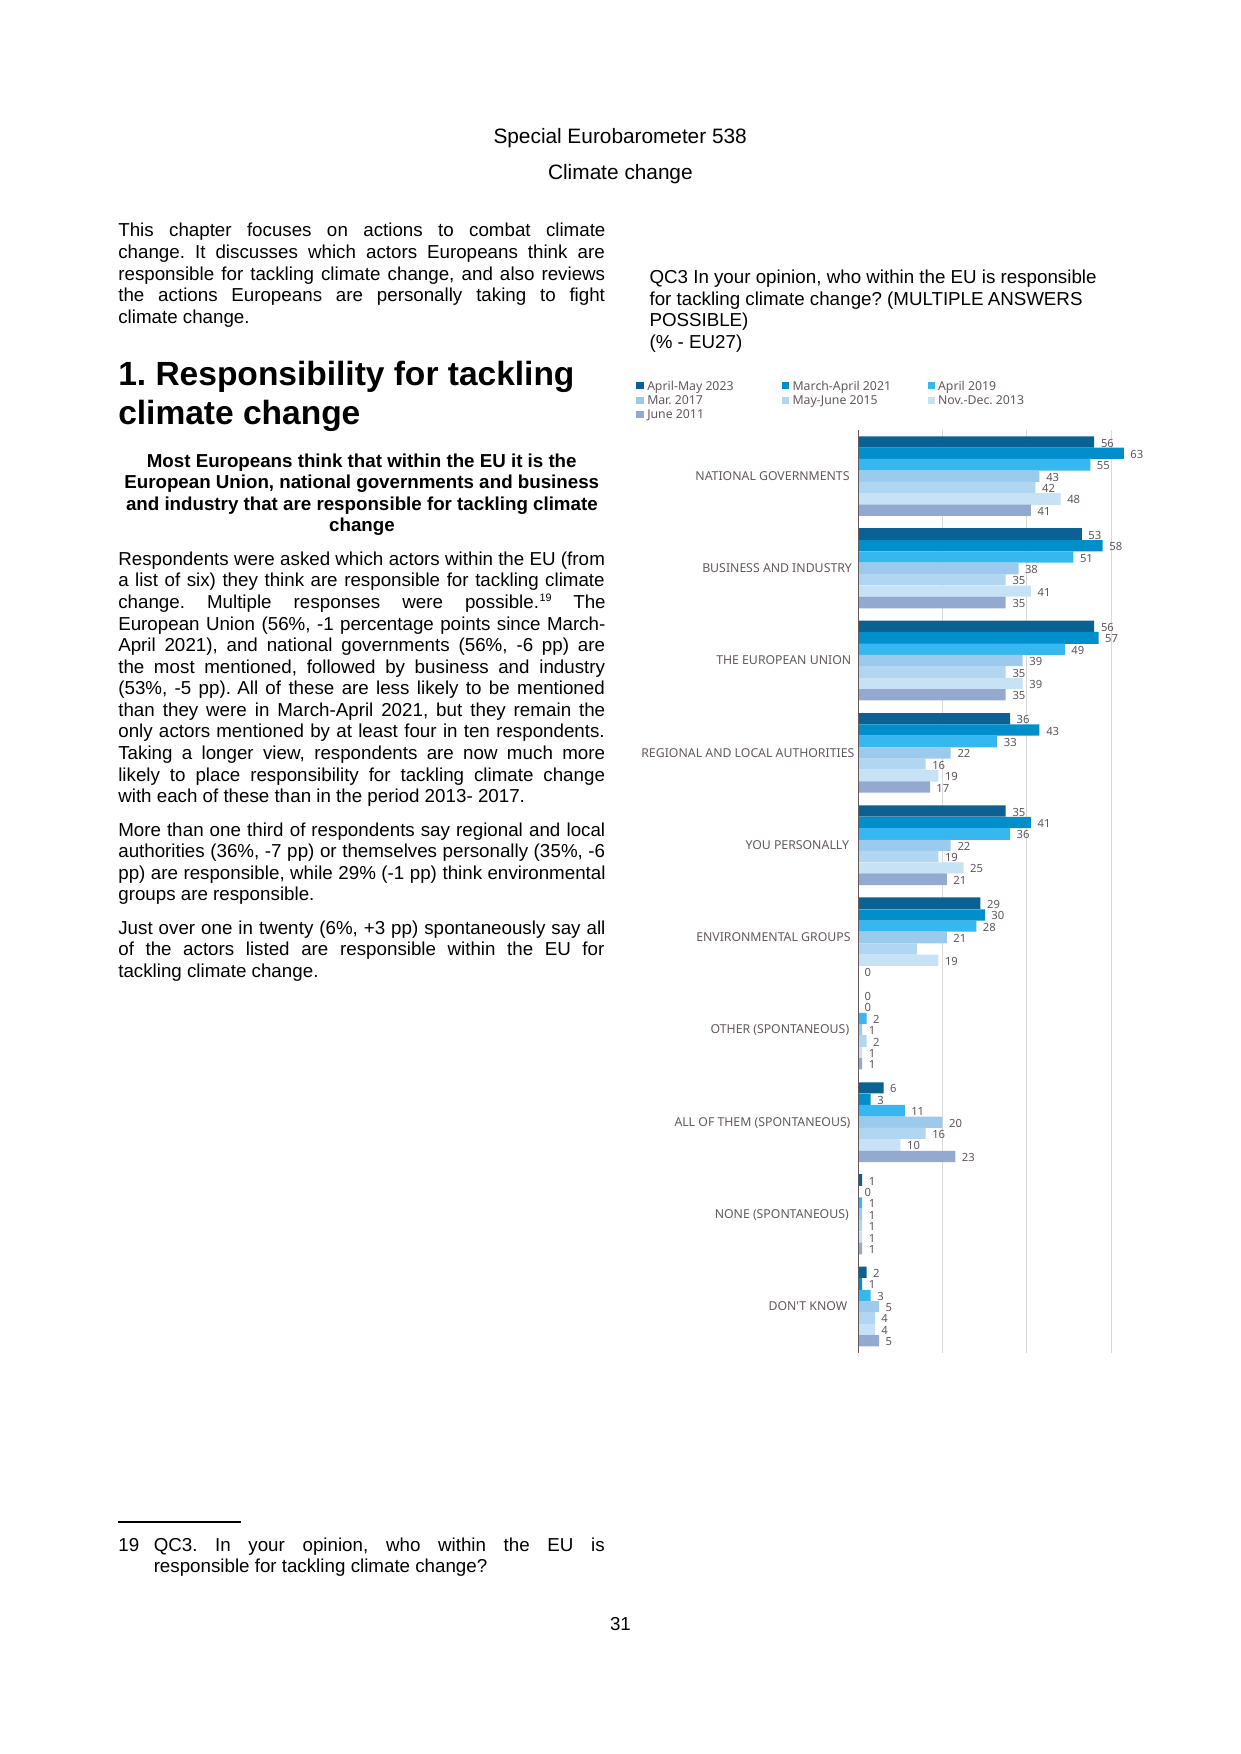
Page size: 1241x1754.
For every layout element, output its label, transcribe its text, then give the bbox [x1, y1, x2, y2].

text More than one third of respondents say regional and local authorities (36%, -7 pp) or themselves personally (35%, -6 pp) are responsible, while 29% (-1 pp) think environmental groups are responsible. [118, 818, 605, 904]
text Most Europeans think that within the EU it is the European Union, national governments and business and industry that are responsible for tackling climate change [118, 449, 605, 536]
text Just over one in twenty (6%, +3 pp) spontaneously say all of the actors listed are responsible within the EU for tackling climate change. [118, 916, 605, 981]
text QC3. In your opinion, who within the EU is responsible for tackling climate change? [118, 1534, 605, 1577]
text Respondents were asked which actors within the EU (from a list of six) they think are responsible for tackling climate change. Multiple responses were possible. The European Union (56%, -1 percentage points since March- April 2021), and national governments (56%, -6 pp) are the most mentioned, followed by business and industry (53%, -5 pp). All of these are less likely to be mentioned than they were in March-April 2021, but they remain the only actors mentioned by at least four in ten respondents. Taking a longer view, respondents are now much more likely to place responsibility for tackling climate change with each of these than in the period 2013- 2017. [118, 548, 605, 806]
text This chapter focuses on actions to combat climate change. It discusses which actors Europeans think are responsible for tackling climate change, and also reviews the actions Europeans are personally taking to fight climate change. [118, 219, 605, 327]
subtitle 1. Responsibility for tackling climate change [118, 354, 605, 431]
